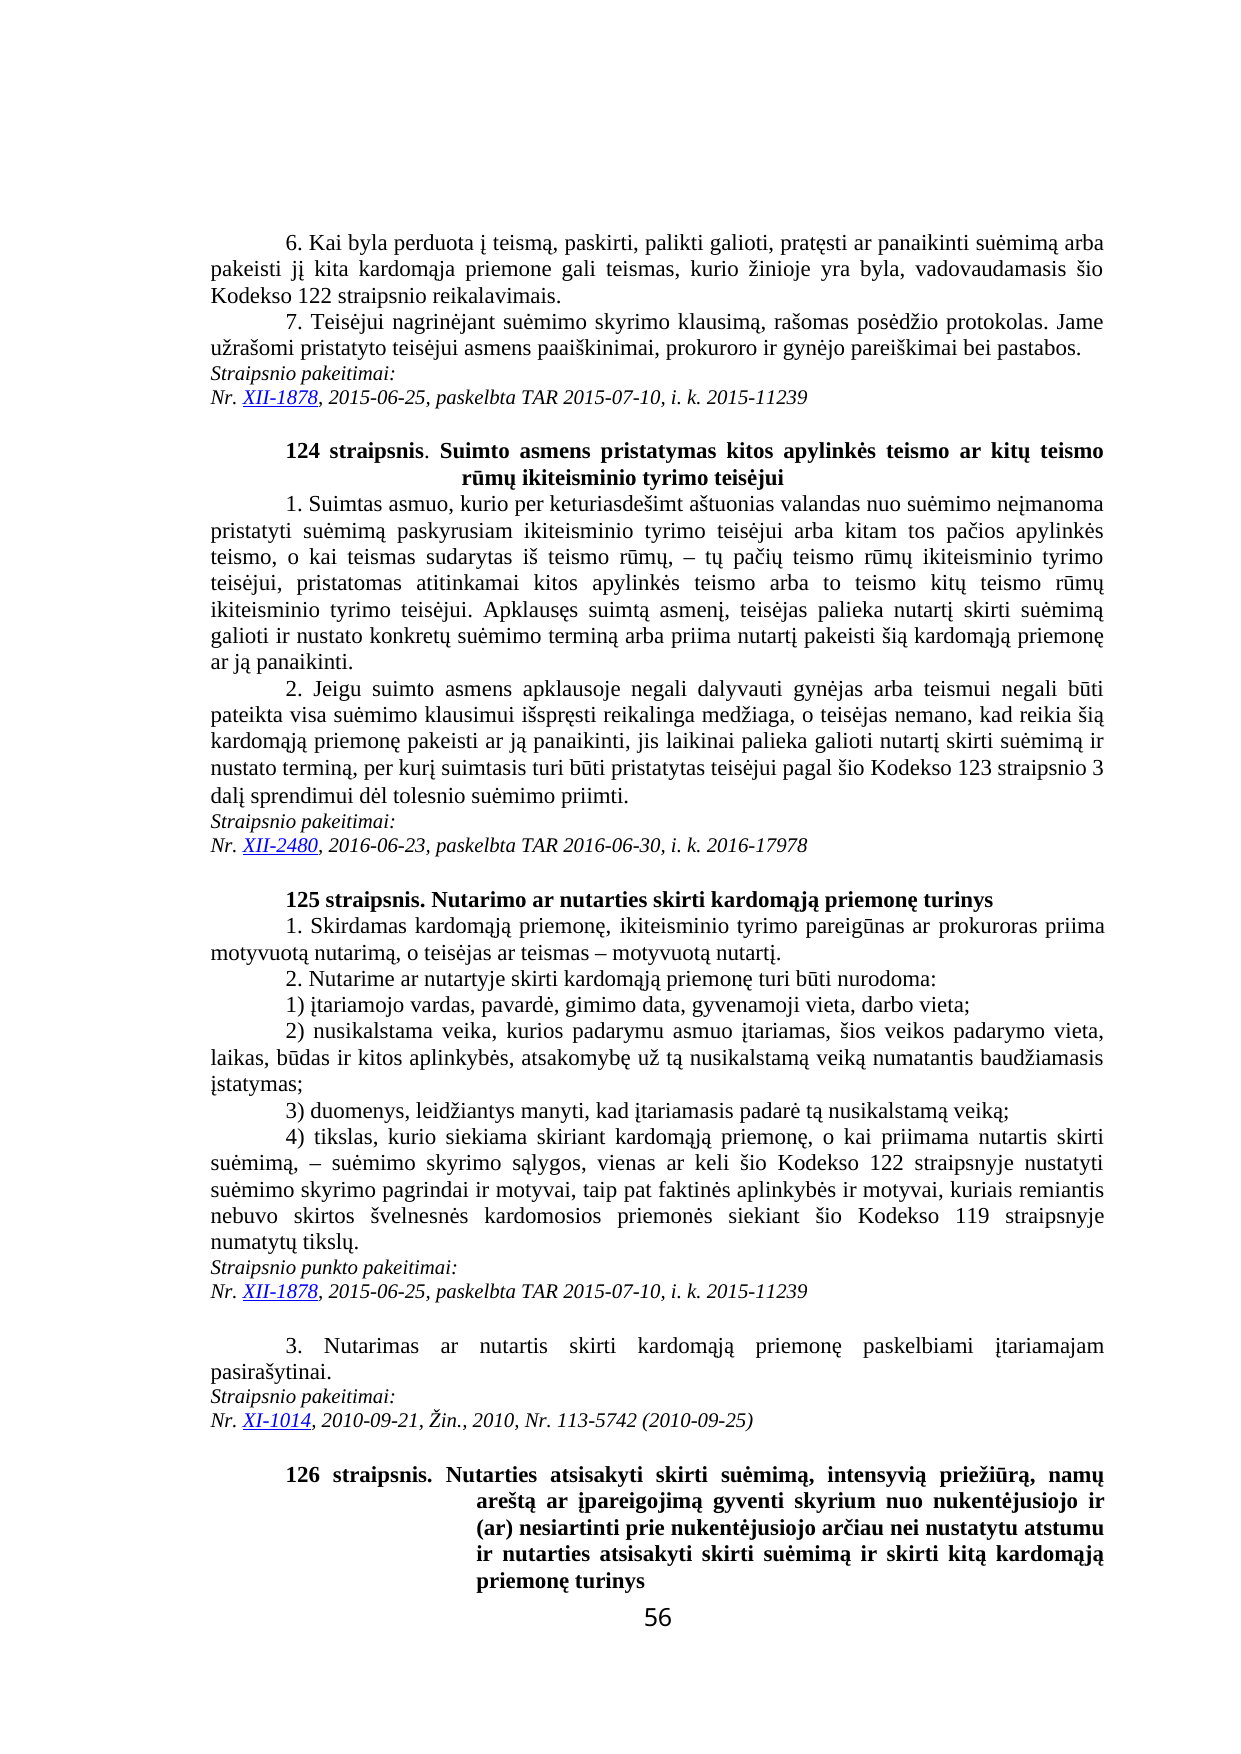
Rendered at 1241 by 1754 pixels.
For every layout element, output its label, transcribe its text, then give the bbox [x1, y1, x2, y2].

text 7. Teisėjui nagrinėjant suėmimo skyrimo klausimą, rašomas posėdžio protokolas. Jame užrašomi pristatyto teisėjui asmens paaiškinimai, prokuroro ir gynėjo pareiškimai bei pastabos. [210, 308, 1105, 361]
text Nr. XI-1014, 2010-09-21, Žin., 2010, Nr. 113-5742 (2010-09-25) [210, 1408, 1105, 1432]
text 1. Suimtas asmuo, kurio per keturiasdešimt aštuonias valandas nuo suėmimo neįmanoma pristatyti suėmimą paskyrusiam ikiteisminio tyrimo teisėjui arba kitam tos pačios apylinkės teismo, o kai teismas sudarytas iš teismo rūmų, – tų pačių teismo rūmų ikiteisminio tyrimo teisėjui, pristatomas atitinkamai kitos apylinkės teismo arba to teismo kitų teismo rūmų ikiteisminio tyrimo teisėjui. Apklausęs suimtą asmenį, teisėjas palieka nutartį skirti suėmimą galioti ir nustato konkretų suėmimo terminą arba priima nutartį pakeisti šią kardomąją priemonę ar ją panaikinti. [210, 490, 1105, 675]
text 1. Skirdamas kardomąją priemonę, ikiteisminio tyrimo pareigūnas ar prokuroras priima motyvuotą nutarimą, o teisėjas ar teismas – motyvuotą nutartį. [210, 912, 1105, 965]
text 124 straipsnis. Suimto asmens pristatymas kitos apylinkės teismo ar kitų teismo rūmų ikiteisminio tyrimo teisėjui [285, 438, 1105, 490]
text 125 straipsnis. Nutarimo ar nutarties skirti kardomąją priemonę turinys [210, 886, 1105, 912]
text Nr. XII-2480, 2016-06-23, paskelbta TAR 2016-06-30, i. k. 2016-17978 [210, 833, 1105, 857]
text Straipsnio pakeitimai: [210, 361, 1105, 385]
text Straipsnio pakeitimai: [210, 809, 1105, 833]
text 2. Nutarime ar nutartyje skirti kardomąją priemonę turi būti nurodoma: [210, 965, 1105, 991]
text 1) įtariamojo vardas, pavardė, gimimo data, gyvenamoji vieta, darbo vieta; [210, 991, 1105, 1018]
text 3. Nutarimas ar nutartis skirti kardomąją priemonę paskelbiami įtariamajam pasirašytinai. [210, 1332, 1105, 1384]
text 4) tikslas, kurio siekiama skiriant kardomąją priemonę, o kai priimama nutartis skirti suėmimą, – suėmimo skyrimo sąlygos, vienas ar keli šio Kodekso 122 straipsnyje nustatyti suėmimo skyrimo pagrindai ir motyvai, taip pat faktinės aplinkybės ir motyvai, kuriais remiantis nebuvo skirtos švelnesnės kardomosios priemonės siekiant šio Kodekso 119 straipsnyje numatytų tikslų. [210, 1123, 1105, 1255]
text Straipsnio pakeitimai: [210, 1384, 1105, 1408]
text 3) duomenys, leidžiantys manyti, kad įtariamasis padarė tą nusikalstamą veiką; [210, 1097, 1105, 1123]
text 2. Jeigu suimto asmens apklausoje negali dalyvauti gynėjas arba teismui negali būti pateikta visa suėmimo klausimui išspręsti reikalinga medžiaga, o teisėjas nemano, kad reikia šią kardomąją priemonę pakeisti ar ją panaikinti, jis laikinai palieka galioti nutartį skirti suėmimą ir nustato terminą, per kurį suimtasis turi būti pristatytas teisėjui pagal šio Kodekso 123 straipsnio 3 dalį sprendimui dėl tolesnio suėmimo priimti. [210, 675, 1105, 809]
text 2) nusikalstama veika, kurios padarymu asmuo įtariamas, šios veikos padarymo vieta, laikas, būdas ir kitos aplinkybės, atsakomybę už tą nusikalstamą veiką numatantis baudžiamasis įstatymas; [210, 1018, 1105, 1097]
text Nr. XII-1878, 2015-06-25, paskelbta TAR 2015-07-10, i. k. 2015-11239 [210, 1279, 1105, 1303]
text Nr. XII-1878, 2015-06-25, paskelbta TAR 2015-07-10, i. k. 2015-11239 [210, 385, 1105, 409]
text Straipsnio punkto pakeitimai: [210, 1255, 1105, 1279]
text 126 straipsnis. Nutarties atsisakyti skirti suėmimą, intensyvią priežiūrą, namų areštą ar įpareigojimą gyventi skyrium nuo nukentėjusiojo ir (ar) nesiartinti prie nukentėjusiojo arčiau nei nustatytu atstumu ir nutarties atsisakyti skirti suėmimą ir skirti kitą kardomąją priemonę turinys [285, 1461, 1105, 1593]
text 6. Kai byla perduota į teismą, paskirti, palikti galioti, pratęsti ar panaikinti suėmimą arba pakeisti jį kita kardomąja priemone gali teismas, kurio žinioje yra byla, vadovaudamasis šio Kodekso 122 straipsnio reikalavimais. [210, 229, 1105, 308]
